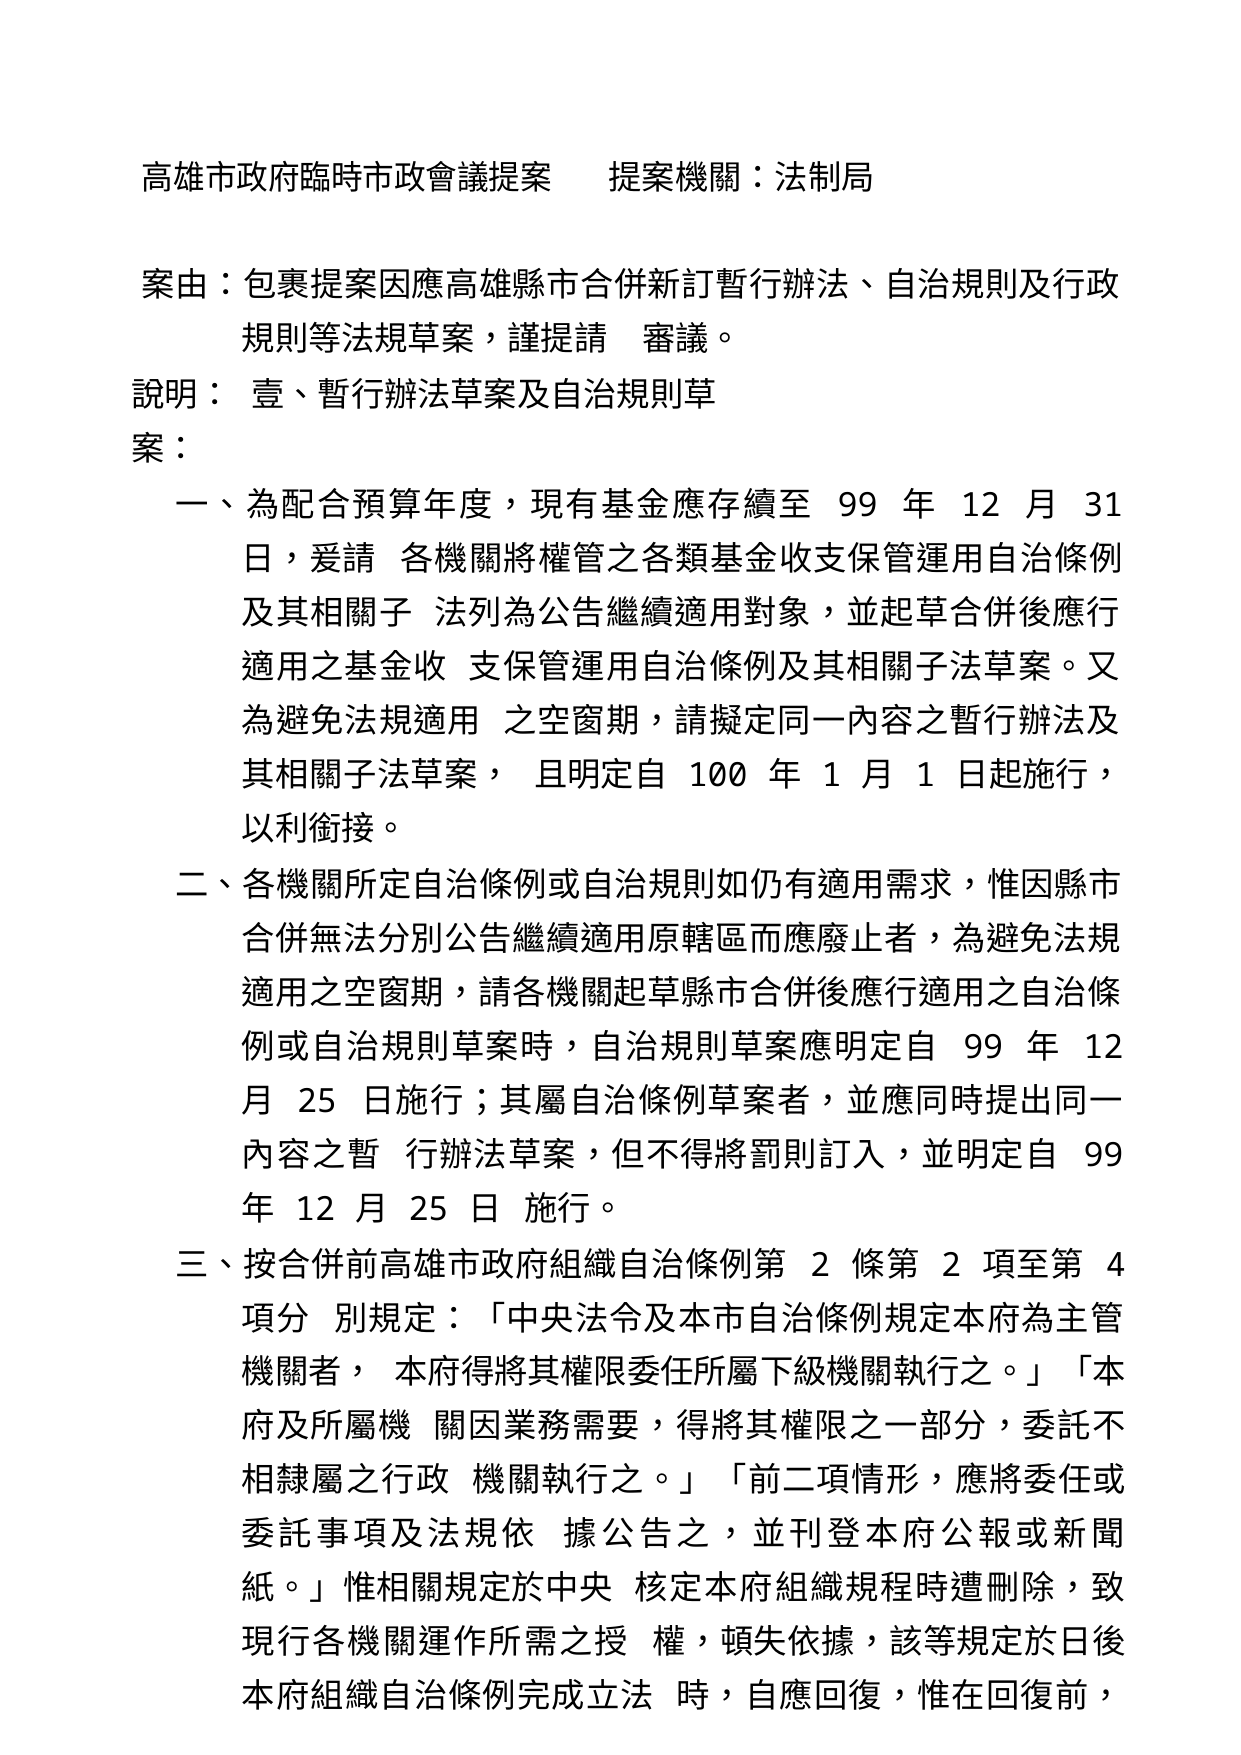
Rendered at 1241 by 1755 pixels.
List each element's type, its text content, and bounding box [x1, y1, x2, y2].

text 二、各機關所定自治條例或自治規則如仍有適用需求，惟因縣市 合併無法分別公告繼續適用原轄區而應廢止者，為避免法規 適用之空窗期，請各機關起草縣市合併後應行適用之自治條 例或自治規則草案時，自治規則草案應明定自 99 年 12 月 25 日施行；其屬自治條例草案者，並應同時提出同一內容之暫 行辦法草案，但不得將罰則訂入，並明定自 99 年 12 月 25 日 施行。 [175, 861, 1123, 1230]
text 案由：包裹提案因應高雄縣市合併新訂暫行辦法、自治規則及行政 規則等法規草案，謹提請 審議。 [142, 261, 1124, 361]
text 三、按合併前高雄市政府組織自治條例第 2 條第 2 項至第 4 項分 別規定：「中央法令及本市自治條例規定本府為主管機關者， 本府得將其權限委任所屬下級機關執行之。」「本府及所屬機 關因業務需要，得將其權限之一部分，委託不相隸屬之行政 機關執行之。」「前二項情形，應將委任或委託事項及法規依 據公告之，並刊登本府公報或新聞紙。」惟相關規定於中央 核定本府組織規程時遭刪除，致現行各機關運作所需之授 權，頓失依據，該等規定於日後本府組織自治條例完成立法 時，自應回復，惟在回復前， [175, 1240, 1126, 1717]
text 說明： 壹、暫行辦法草案及自治規則草案： [131, 371, 772, 470]
text 高雄市政府臨時市政會議提案 提案機關：法制局 [142, 156, 1136, 198]
text 一、為配合預算年度，現有基金應存續至 99 年 12 月 31 日，爰請 各機關將權管之各類基金收支保管運用自治條例及其相關子 法列為公告繼續適用對象，並起草合併後應行適用之基金收 支保管運用自治條例及其相關子法草案。又為避免法規適用 之空窗期，請擬定同一內容之暫行辦法及其相關子法草案， 且明定自 100 年 1 月 1 日起施行，以利銜接。 [175, 481, 1123, 850]
